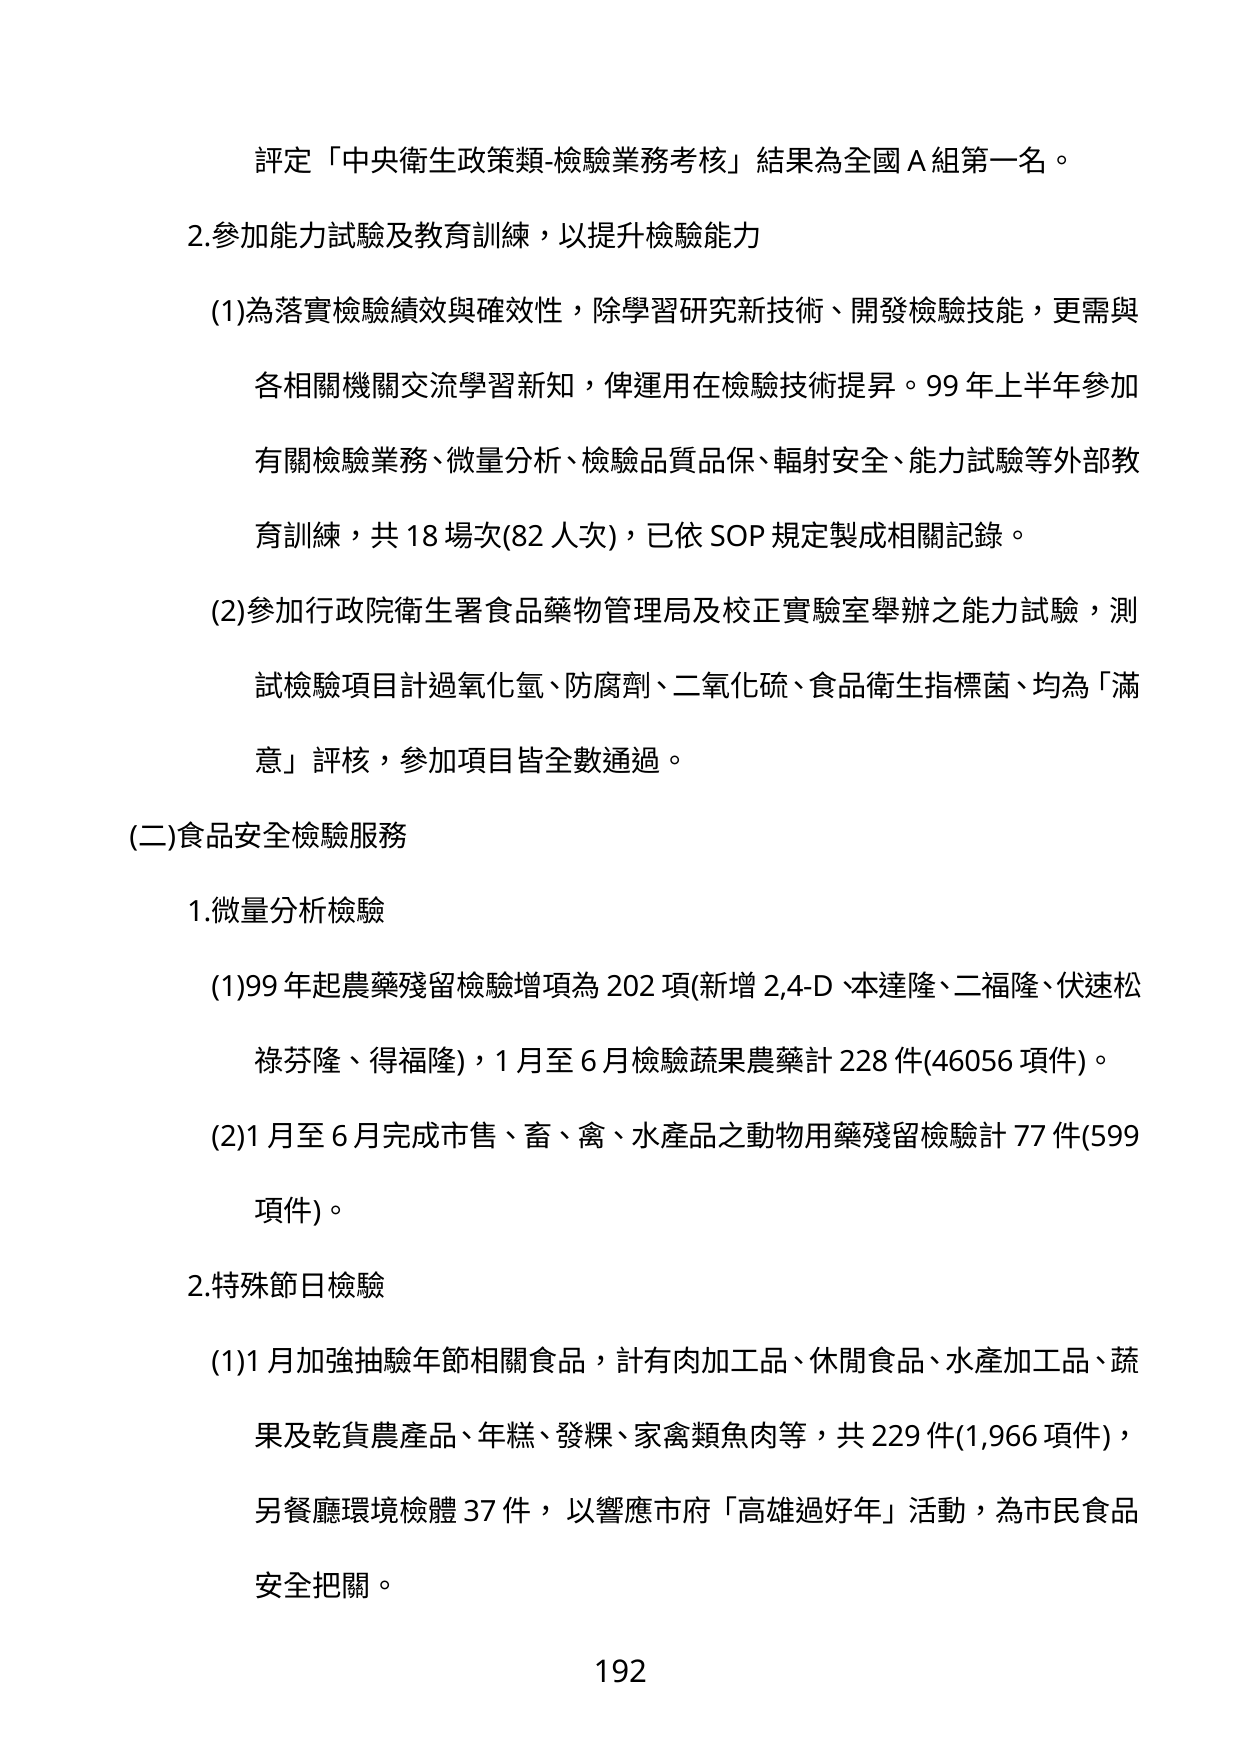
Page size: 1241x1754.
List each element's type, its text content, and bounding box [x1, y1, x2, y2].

text (二)食品安全檢驗服務 [100, 796, 1140, 871]
text (2)1月至6月完成市售、畜、禽、水產品之動物用藥殘留檢驗計77件(599項件)。 [211, 1096, 1140, 1246]
text 1.微量分析檢驗 [115, 871, 1140, 946]
text (2)參加行政院衛生署食品藥物管理局及校正實驗室舉辦之能力試驗，測試檢驗項目計過氧化氫、防腐劑、二氧化硫、食品衛生指標菌、均為「滿意」評核，參加項目皆全數通過。 [211, 571, 1140, 796]
text 2.參加能力試驗及教育訓練，以提升檢驗能力 [115, 196, 1140, 271]
text 評定「中央衛生政策類-檢驗業務考核」結果為全國A組第一名。 [211, 121, 1140, 196]
text (1)為落實檢驗績效與確效性，除學習研究新技術、開發檢驗技能，更需與各相關機關交流學習新知，俾運用在檢驗技術提昇。99年上半年參加有關檢驗業務、微量分析、檢驗品質品保、輻射安全、能力試驗等外部教育訓練，共18場次(82人次)，已依SOP規定製成相關記錄。 [211, 271, 1140, 571]
text 2.特殊節日檢驗 [115, 1246, 1140, 1321]
text (1)99年起農藥殘留檢驗增項為202項(新增2,4-D、本達隆、二福隆、伏速松、祿芬隆、得福隆)，1月至6月檢驗蔬果農藥計228件(46056項件)。 [211, 946, 1140, 1096]
text (1)1月加強抽驗年節相關食品，計有肉加工品、休閒食品、水產加工品、蔬果及乾貨農產品、年糕、發粿、家禽類魚肉等，共229件(1,966項件)，另餐廳環境檢體37件， 以響應市府「高雄過好年」活動，為市民食品安全把關。 [211, 1321, 1140, 1621]
